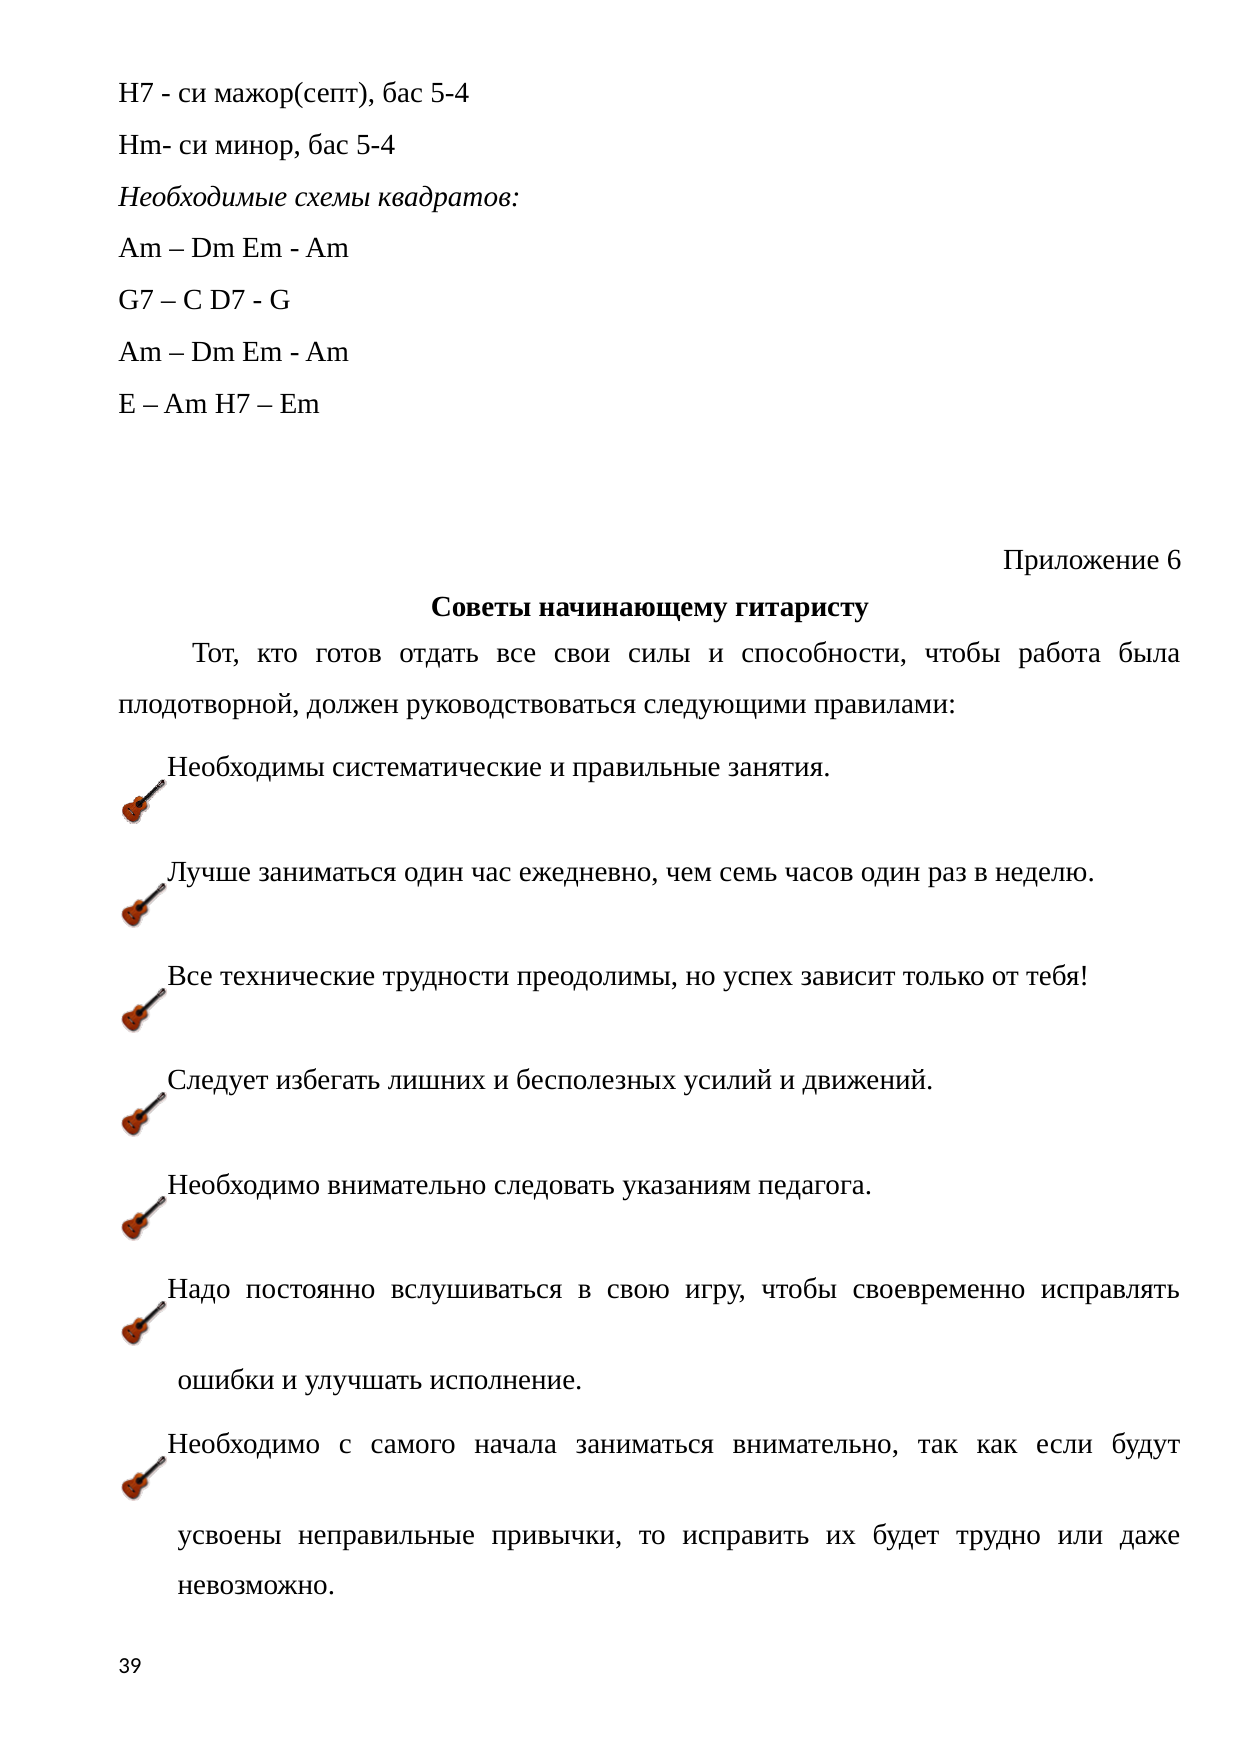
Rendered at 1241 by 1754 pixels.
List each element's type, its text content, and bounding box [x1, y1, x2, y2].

text Лучше заниматься один час ежедневно, чем семь часов один раз в неделю. [118, 854, 1181, 928]
text Приложение 6 [118, 542, 1181, 575]
text Hm- си минор, бас 5-4 [118, 127, 1181, 160]
text Необходимые схемы квадратов: [118, 179, 1181, 212]
text Необходимо внимательно следовать указаниям педагога. [118, 1167, 1181, 1241]
text Тот, кто готов отдать все свои силы и способности, чтобы работа была плодотворной, должен руководствоваться следующими правилами: [118, 636, 1181, 719]
text Надо постоянно вслушиваться в свою игру, чтобы своевременно исправлять ошибки и улучшать исполнение. [118, 1271, 1181, 1396]
text Все технические трудности преодолимы, но успех зависит только от тебя! [118, 958, 1181, 1032]
text Аm – Dm Em - Am [118, 231, 1181, 264]
text Необходимы систематические и правильные занятия. [118, 749, 1181, 823]
text E – Am H7 – Em [118, 386, 1181, 420]
text Советы начинающему гитаристу [118, 589, 1181, 622]
text Следует избегать лишних и бесполезных усилий и движений. [118, 1062, 1181, 1137]
text Необходимо с самого начала заниматься внимательно, так как если будут усвоены неправильные привычки, то исправить их будет трудно или даже невозможно. [118, 1426, 1181, 1601]
text Am – Dm Em - Am [118, 334, 1181, 368]
text G7 – C D7 - G [118, 282, 1181, 316]
text H7 - си мажор(септ), бас 5-4 [118, 75, 1181, 108]
